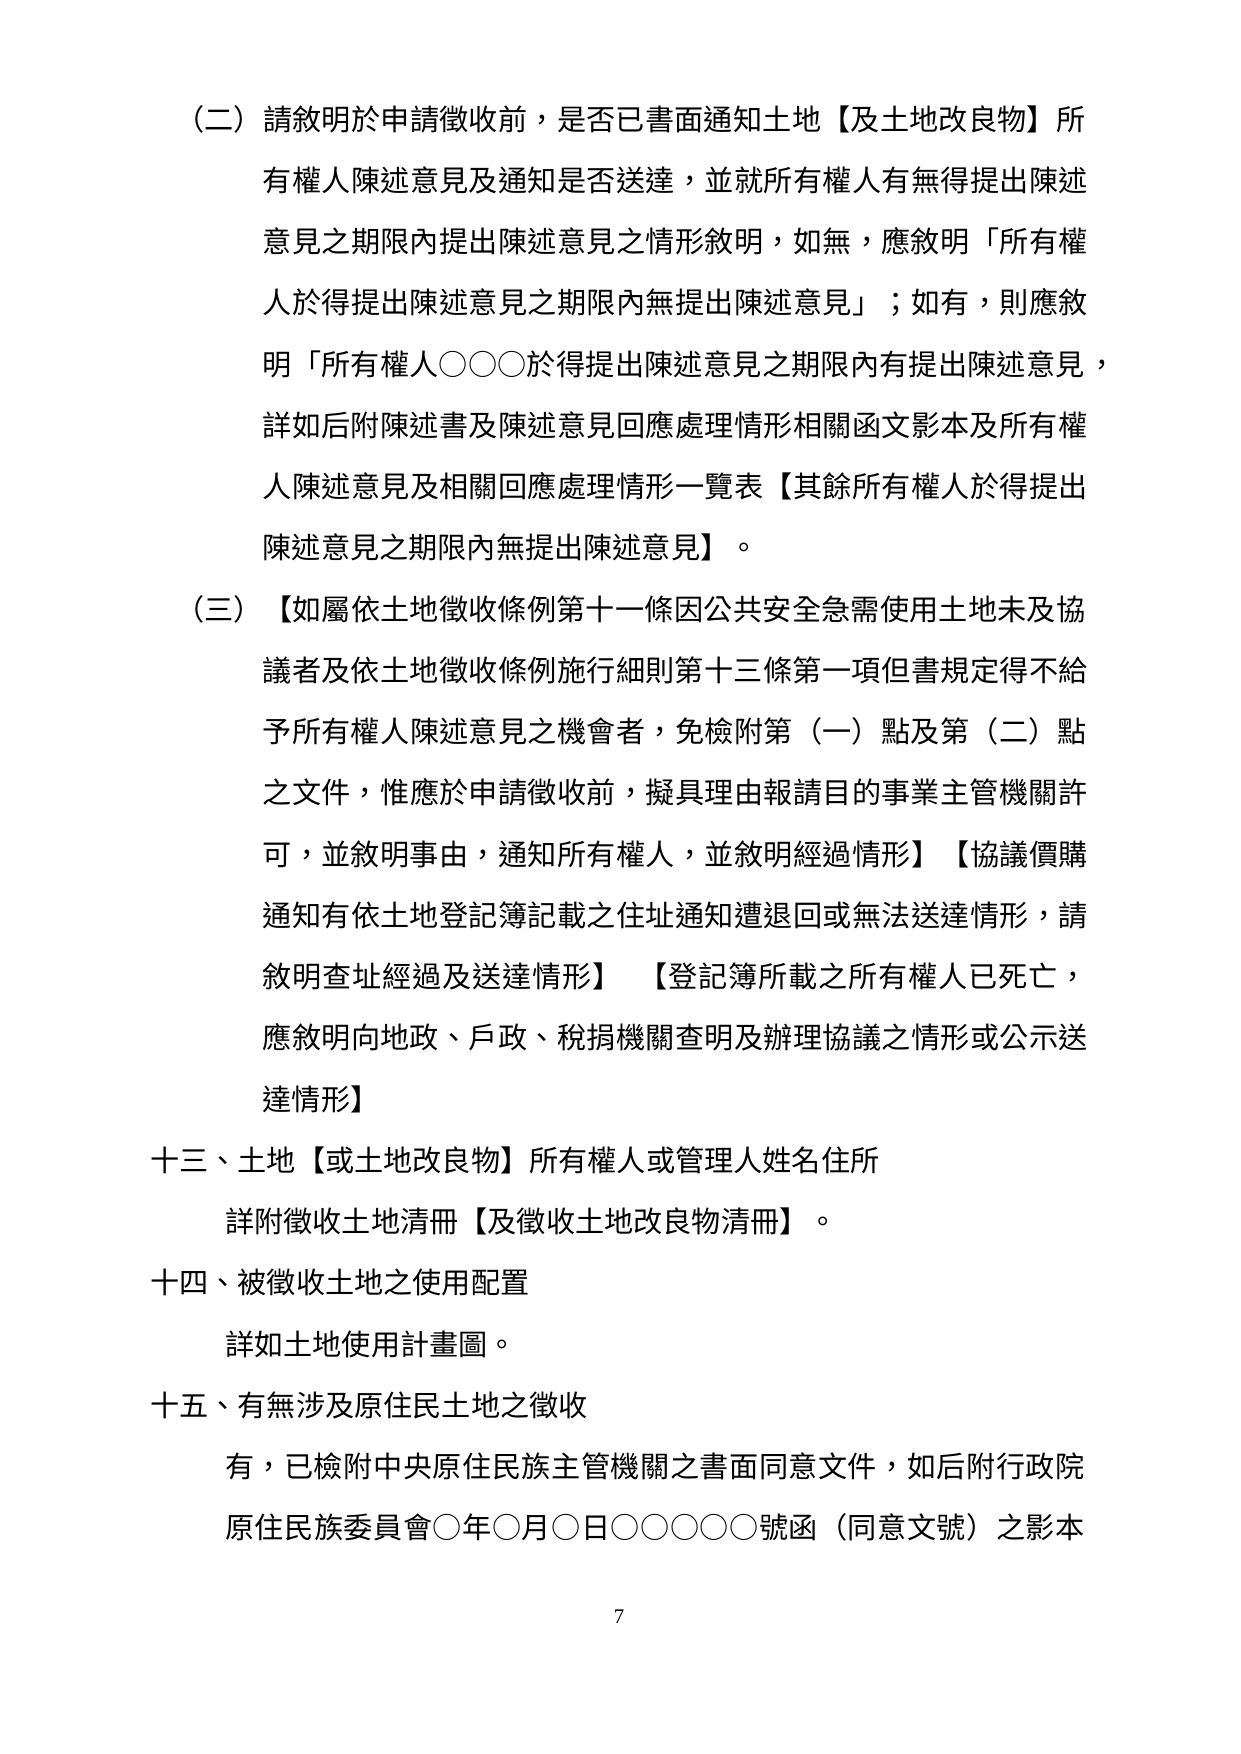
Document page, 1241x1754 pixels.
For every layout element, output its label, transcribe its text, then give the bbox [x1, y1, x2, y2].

text 詳如土地使用計畫圖。 [225, 1321, 1087, 1363]
text 有，已檢附中央原住民族主管機關之書面同意文件，如后附行政院原住民族委員會○年○月○日○○○○○號函（同意文號）之影本 [225, 1444, 1087, 1547]
text （三）【如屬依土地徵收條例第十一條因公共安全急需使用土地未及協議者及依土地徵收條例施行細則第十三條第一項但書規定得不給予所有權人陳述意見之機會者，免檢附第（一）點及第（二）點之文件，惟應於申請徵收前，擬具理由報請目的事業主管機關許可，並敘明事由，通知所有權人，並敘明經過情形】【協議價購通知有依土地登記簿記載之住址通知遭退回或無法送達情形，請敘明查址經過及送達情形】 【登記簿所載之所有權人已死亡，應敘明向地政、戶政、稅捐機關查明及辦理協議之情形或公示送達情形】 [175, 586, 1087, 1118]
text 十三、土地【或土地改良物】所有權人或管理人姓名住所 [150, 1137, 1087, 1180]
text 十四、被徵收土地之使用配置 [150, 1260, 1087, 1302]
text （二）請敘明於申請徵收前，是否已書面通知土地【及土地改良物】所有權人陳述意見及通知是否送達，並就所有權人有無得提出陳述意見之期限內提出陳述意見之情形敘明，如無，應敘明「所有權人於得提出陳述意見之期限內無提出陳述意見」；如有，則應敘明「所有權人○○○於得提出陳述意見之期限內有提出陳述意見，詳如后附陳述書及陳述意見回應處理情形相關函文影本及所有權人陳述意見及相關回應處理情形一覽表【其餘所有權人於得提出陳述意見之期限內無提出陳述意見】。 [175, 96, 1087, 567]
text 十五、有無涉及原住民土地之徵收 [150, 1382, 1087, 1425]
text 詳附徵收土地清冊【及徵收土地改良物清冊】。 [225, 1199, 1087, 1241]
